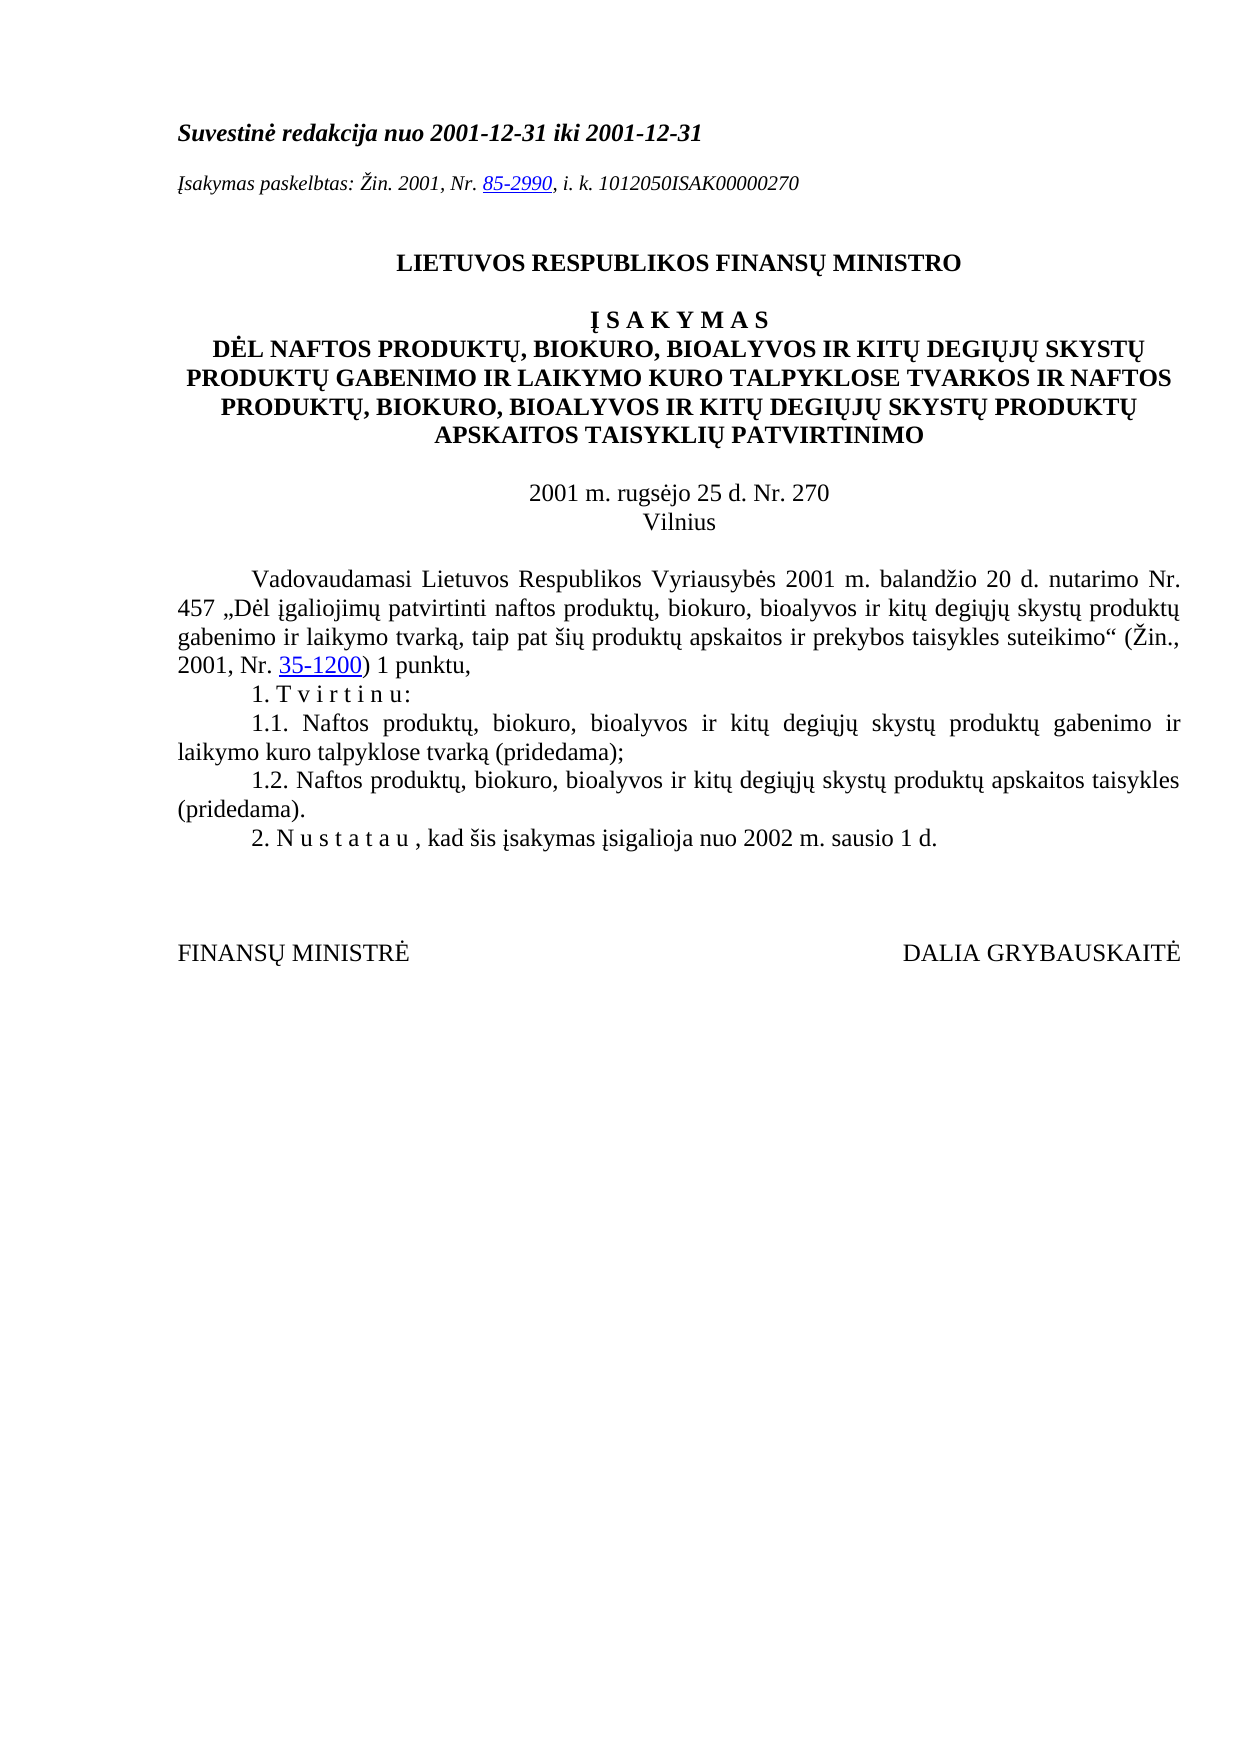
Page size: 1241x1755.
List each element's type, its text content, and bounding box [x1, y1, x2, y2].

text Suvestinė redakcija nuo 2001-12-31 iki 2001-12-31 [177, 118, 1181, 147]
text FINANSŲ MINISTRĖ DALIA GRYBAUSKAITĖ [177, 938, 1181, 967]
text 1.2. Naftos produktų, biokuro, bioalyvos ir kitų degiųjų skystų produktų apskaitos taisykles (pridedama). [177, 765, 1181, 823]
text Įsakymas paskelbtas: Žin. 2001, Nr. 85-2990, i. k. 1012050ISAK00000270 [177, 171, 1181, 195]
text 2001 m. rugsėjo 25 d. Nr. 270 [177, 478, 1181, 507]
text LIETUVOS RESPUBLIKOS FINANSŲ MINISTRO [177, 248, 1181, 277]
text Vilnius [177, 507, 1181, 535]
text Vadovaudamasi Lietuvos Respublikos Vyriausybės 2001 m. balandžio 20 d. nutarimo Nr. 457 „Dėl įgaliojimų patvirtinti naftos produktų, biokuro, bioalyvos ir kitų degiųjų skystų produktų gabenimo ir laikymo tvarką, taip pat šių produktų apskaitos ir prekybos taisykles suteikimo“ (Žin., 2001, Nr. 35-1200) 1 punktu, [177, 564, 1181, 679]
text Į S A K Y M A S [177, 305, 1181, 334]
text 1.Tvirtinu: [177, 679, 1181, 708]
text 2. Nustatau, kad šis įsakymas įsigalioja nuo 2002 m. sausio 1 d. [177, 823, 1181, 852]
text DĖL NAFTOS PRODUKTŲ, BIOKURO, BIOALYVOS IR KITŲ DEGIŲJŲ SKYSTŲ PRODUKTŲ GABENIMO IR LAIKYMO KURO TALPYKLOSE TVARKOS IR NAFTOS PRODUKTŲ, BIOKURO, BIOALYVOS IR KITŲ DEGIŲJŲ SKYSTŲ PRODUKTŲ APSKAITOS TAISYKLIŲ PATVIRTINIMO [177, 334, 1181, 449]
text 1.1. Naftos produktų, biokuro, bioalyvos ir kitų degiųjų skystų produktų gabenimo ir laikymo kuro talpyklose tvarką (pridedama); [177, 708, 1181, 765]
